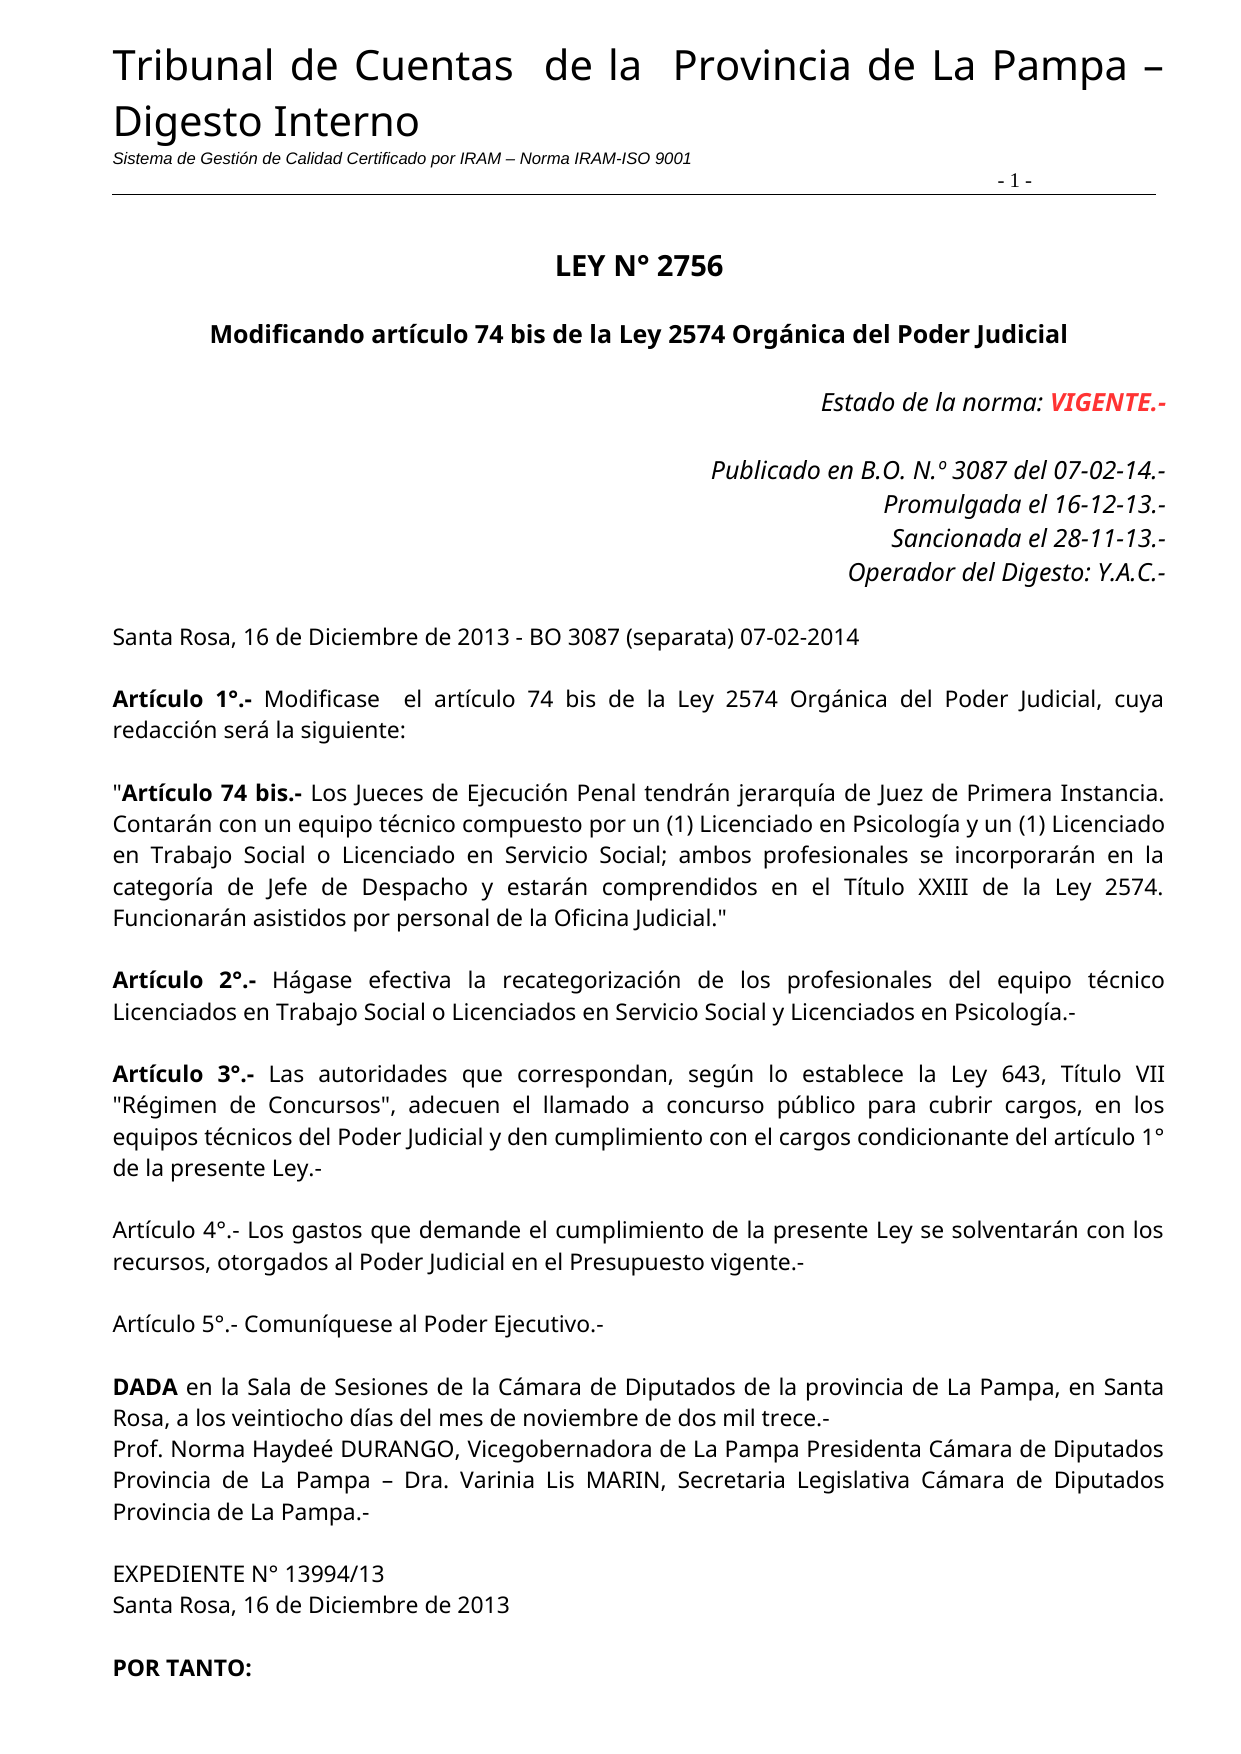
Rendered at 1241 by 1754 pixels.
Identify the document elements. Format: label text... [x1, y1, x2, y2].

text Operador del Digesto: Y.A.C.- [112, 555, 1166, 589]
text Modificando artículo 74 bis de la Ley 2574 Orgánica del Poder Judicial [112, 317, 1166, 351]
text EXPEDIENTE N° 13994/13 [112, 1558, 1166, 1589]
text Santa Rosa, 16 de Diciembre de 2013 [112, 1589, 1166, 1620]
text Estado de la norma: VIGENTE.- [112, 385, 1166, 419]
text DADA en la Sala de Sesiones de la Cámara de Diputados de la provincia de La Pampa, en Santa Rosa, a los veintiocho días del mes de noviembre de dos mil trece.- [112, 1370, 1166, 1433]
text Artículo 5°.- Comuníquese al Poder Ejecutivo.- [112, 1308, 1166, 1339]
text LEY N° 2756 [112, 246, 1166, 285]
text Publicado en B.O. N.º 3087 del 07-02-14.- [112, 453, 1166, 487]
text Promulgada el 16-12-13.- [112, 487, 1166, 521]
text "Artículo 74 bis.- Los Jueces de Ejecución Penal tendrán jerarquía de Juez de Primera Instancia. Contarán con un equipo técnico compuesto por un (1) Licenciado en Psicología y un (1) Licenciado en Trabajo Social o Licenciado en Servicio Social; ambos profesionales se incorporarán en la categoría de Jefe de Despacho y estarán comprendidos en el Título XXIII de la Ley 2574. Funcionarán asistidos por personal de la Oficina Judicial." [112, 777, 1166, 933]
text Sancionada el 28-11-13.- [112, 521, 1166, 555]
text Artículo 4°.- Los gastos que demande el cumplimiento de la presente Ley se solventarán con los recursos, otorgados al Poder Judicial en el Presupuesto vigente.- [112, 1214, 1166, 1277]
text Prof. Norma Haydeé DURANGO, Vicegobernadora de La Pampa Presidenta Cámara de Diputados Provincia de La Pampa – Dra. Varinia Lis MARIN, Secretaria Legislativa Cámara de Diputados Provincia de La Pampa.- [112, 1433, 1166, 1527]
text Artículo 2°.- Hágase efectiva la recategorización de los profesionales del equipo técnico Licenciados en Trabajo Social o Licenciados en Servicio Social y Licenciados en Psicología.- [112, 964, 1166, 1027]
text Artículo 3°.- Las autoridades que correspondan, según lo establece la Ley 643, Título VII "Régimen de Concursos", adecuen el llamado a concurso público para cubrir cargos, en los equipos técnicos del Poder Judicial y den cumplimiento con el cargos condicionante del artículo 1° de la presente Ley.- [112, 1058, 1166, 1183]
text Artículo 1°.- Modificase el artículo 74 bis de la Ley 2574 Orgánica del Poder Judicial, cuya redacción será la siguiente: [112, 683, 1166, 745]
text Santa Rosa, 16 de Diciembre de 2013 - BO 3087 (separata) 07-02-2014 [112, 620, 1166, 652]
text POR TANTO: [112, 1652, 1166, 1683]
